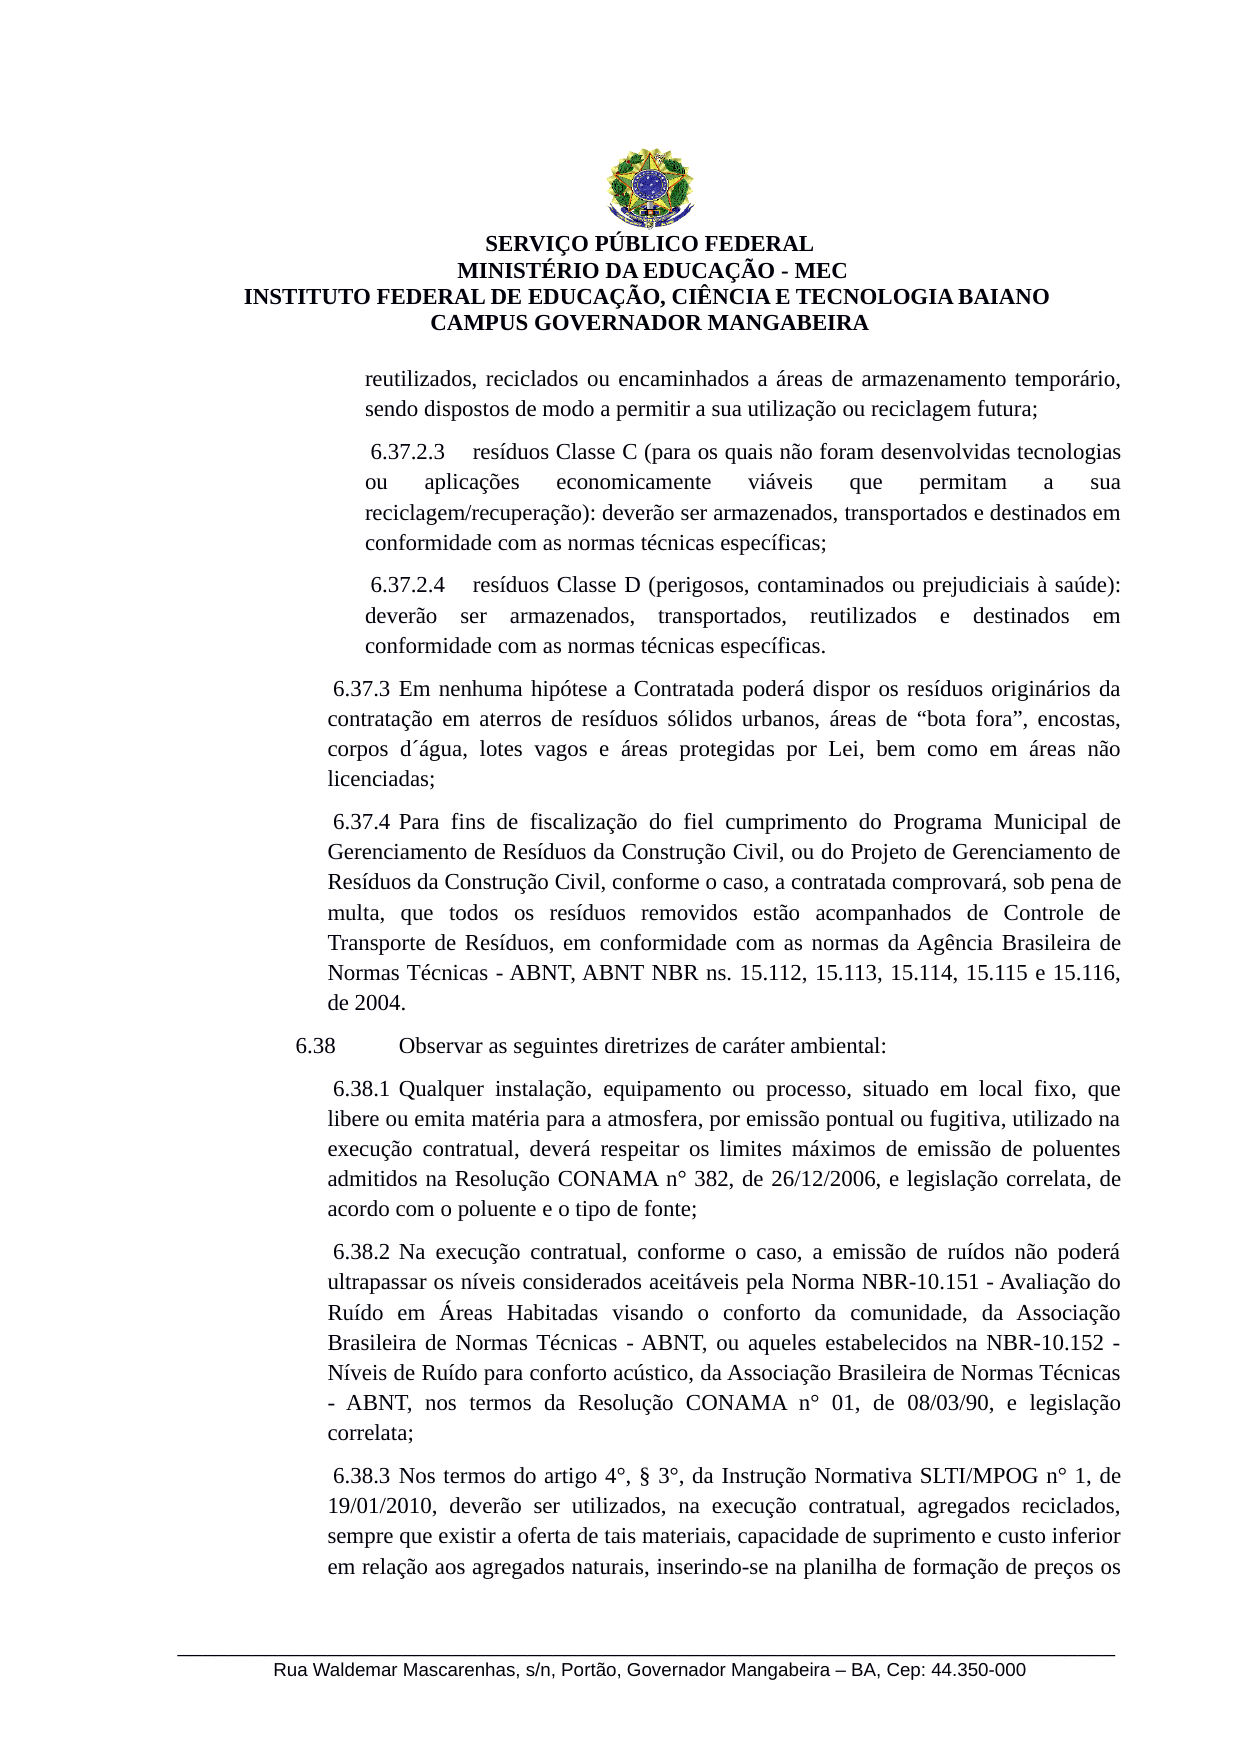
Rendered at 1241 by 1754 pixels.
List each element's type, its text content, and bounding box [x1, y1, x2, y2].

list Observar as seguintes diretrizes de caráter ambiental: [290, 1032, 1122, 1058]
picture [603, 147, 697, 231]
list Em nenhuma hipótese a Contratada poderá dispor os resíduos originários da contratação em aterros de resíduos sólidos urbanos, áreas de “bota fora”, encostas, corpos d´água, lotes vagos e áreas protegidas por Lei, bem como em áreas não licenciadas; [327, 674, 1122, 792]
list resíduos Classe C (para os quais não foram desenvolvidas tecnologias ou aplicações economicamente viáveis que permitam a sua reciclagem/recuperação): deverão ser armazenados, transportados e destinados em conformidade com as normas técnicas específicas; [365, 438, 1122, 555]
list reutilizados, reciclados ou encaminhados a áreas de armazenamento temporário, sendo dispostos de modo a permitir a sua utilização ou reciclagem futura; [365, 365, 1122, 422]
list Na execução contratual, conforme o caso, a emissão de ruídos não poderá ultrapassar os níveis considerados aceitáveis pela Norma NBR-10.151 - Avaliação do Ruído em Áreas Habitadas visando o conforto da comunidade, da Associação Brasileira de Normas Técnicas - ABNT, ou aqueles estabelecidos na NBR-10.152 - Níveis de Ruído para conforto acústico, da Associação Brasileira de Normas Técnicas - ABNT, nos termos da Resolução CONAMA n° 01, de 08/03/90, e legislação correlata; [327, 1238, 1122, 1446]
list Qualquer instalação, equipamento ou processo, situado em local fixo, que libere ou emita matéria para a atmosfera, por emissão pontual ou fugitiva, utilizado na execução contratual, deverá respeitar os limites máximos de emissão de poluentes admitidos na Resolução CONAMA n° 382, de 26/12/2006, e legislação correlata, de acordo com o poluente e o tipo de fonte; [327, 1074, 1122, 1222]
list resíduos Classe D (perigosos, contaminados ou prejudiciais à saúde): deverão ser armazenados, transportados, reutilizados e destinados em conformidade com as normas técnicas específicas. [365, 571, 1122, 658]
list Nos termos do artigo 4°, § 3°, da Instrução Normativa SLTI/MPOG n° 1, de 19/01/2010, deverão ser utilizados, na execução contratual, agregados reciclados, sempre que existir a oferta de tais materiais, capacidade de suprimento e custo inferior em relação aos agregados naturais, inserindo-se na planilha de formação de preços os [327, 1462, 1122, 1579]
list Para fins de fiscalização do fiel cumprimento do Programa Municipal de Gerenciamento de Resíduos da Construção Civil, ou do Projeto de Gerenciamento de Resíduos da Construção Civil, conforme o caso, a contratada comprovará, sob pena de multa, que todos os resíduos removidos estão acompanhados de Controle de Transporte de Resíduos, em conformidade com as normas da Agência Brasileira de Normas Técnicas - ABNT, ABNT NBR ns. 15.112, 15.113, 15.114, 15.115 e 15.116, de 2004. [327, 808, 1122, 1016]
